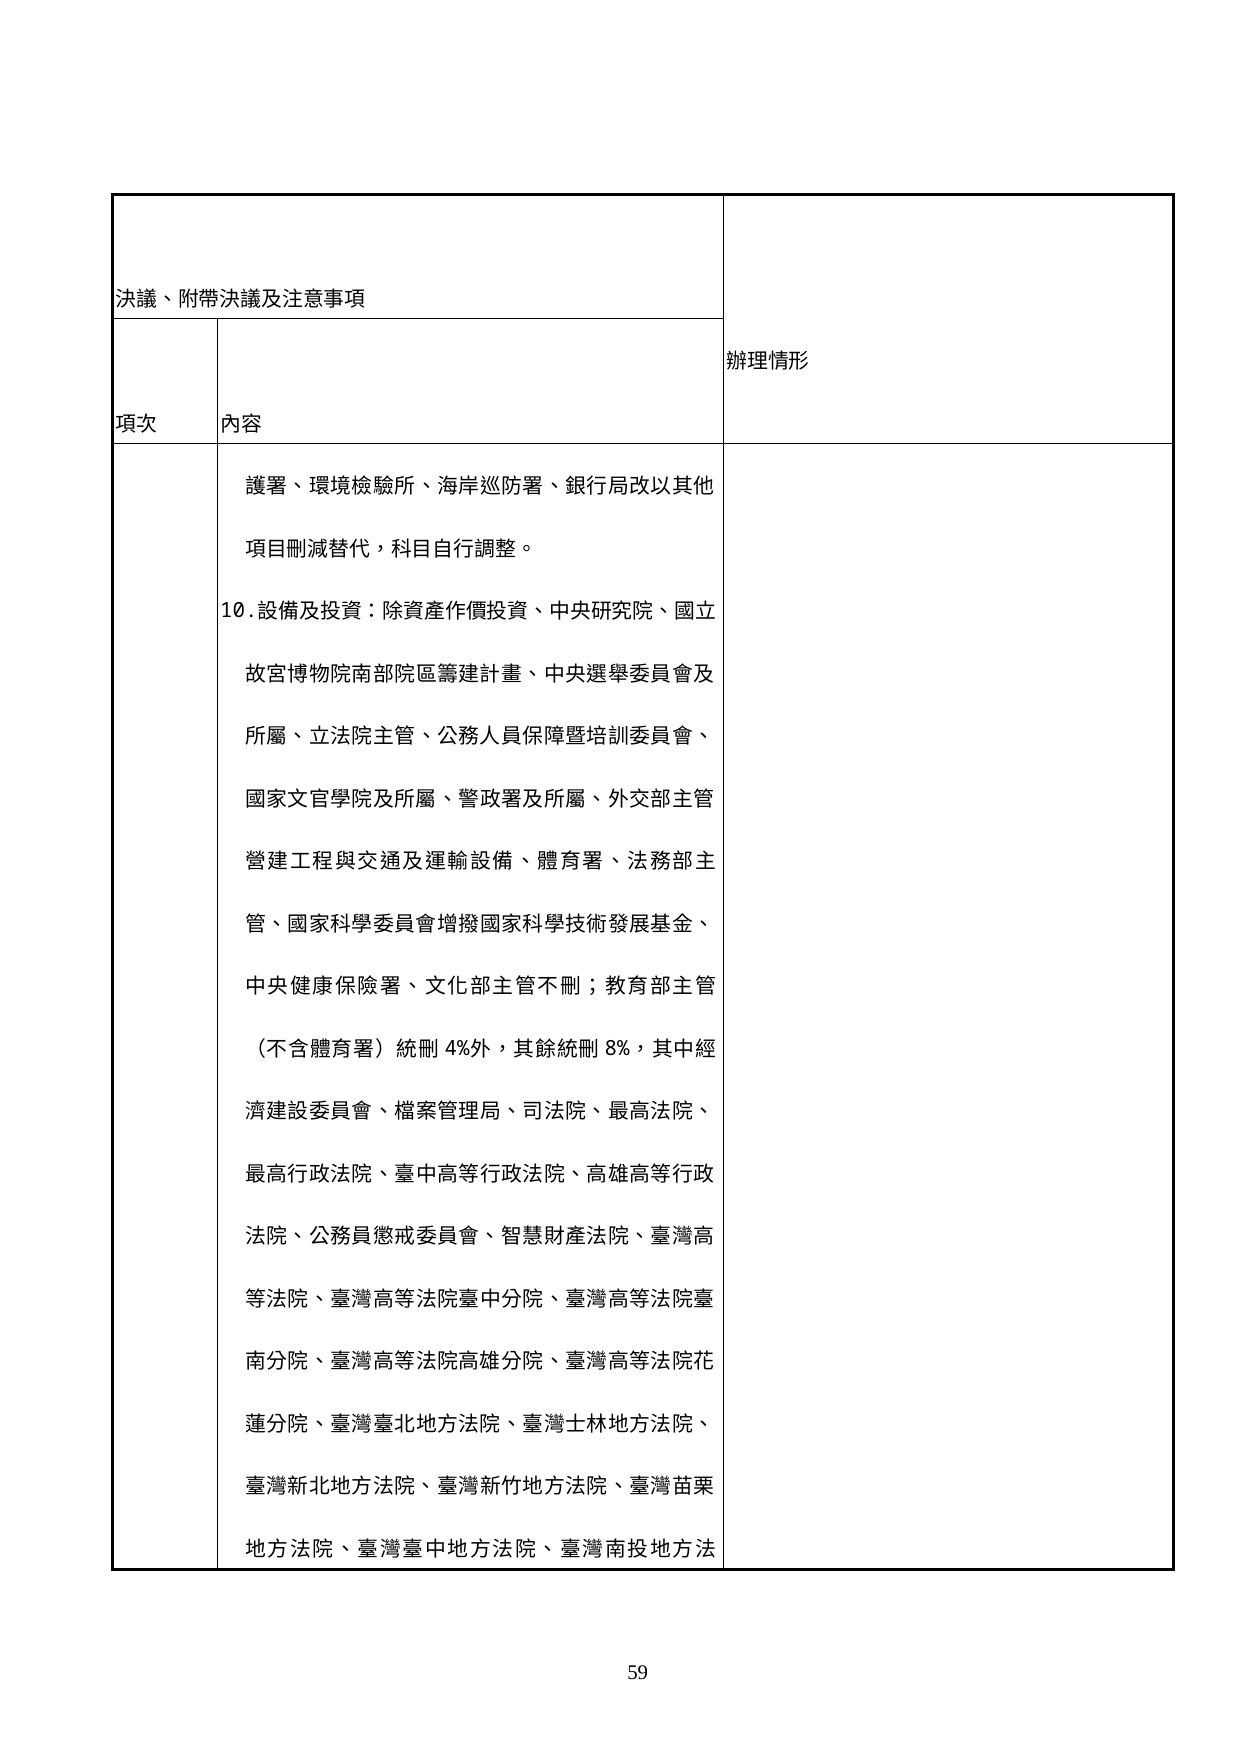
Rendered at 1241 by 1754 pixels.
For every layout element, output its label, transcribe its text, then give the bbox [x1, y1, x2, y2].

table_cell 內容 [218, 319, 723, 443]
table_header 決議、附帶決議及注意事項 [114, 196, 723, 318]
table_cell [724, 444, 1172, 1568]
table_cell 護署、環境檢驗所、海岸巡防署、銀行局改以其他項目刪減替代，科目自行調整。 10.設備及投資：除資產作價投資、中央研究院、國立故宮博物院南部院區籌建計畫、中央選舉委員會及所屬、立法院主管、公務人員保障暨培訓委員會、國家文官學院及所屬、警政署及所屬、外交部主管營建工程與交通及運輸設備、體育署、法務部主管、國家科學委員會增撥國家科學技術發展基金、中央健康保險署、文化部主管不刪；教育部主管（不含體育署）統刪4%外，其餘統刪8%，其中經濟建設委員會、檔案管理局、司法院、最高法院、最高行政法院、臺中高等行政法院、高雄高等行政法院、公務員懲戒委員會、智慧財產法院、臺灣高等法院、臺灣高等法院臺中分院、臺灣高等法院臺南分院、臺灣高等法院高雄分院、臺灣高等法院花蓮分院、臺灣臺北地方法院、臺灣士林地方法院、臺灣新北地方法院、臺灣新竹地方法院、臺灣苗栗地方法院、臺灣臺中地方法院、臺灣南投地方法 [218, 444, 723, 1568]
table_cell [114, 444, 217, 1568]
table_cell 項次 [114, 319, 217, 443]
table_header 辦理情形 [724, 196, 1172, 443]
